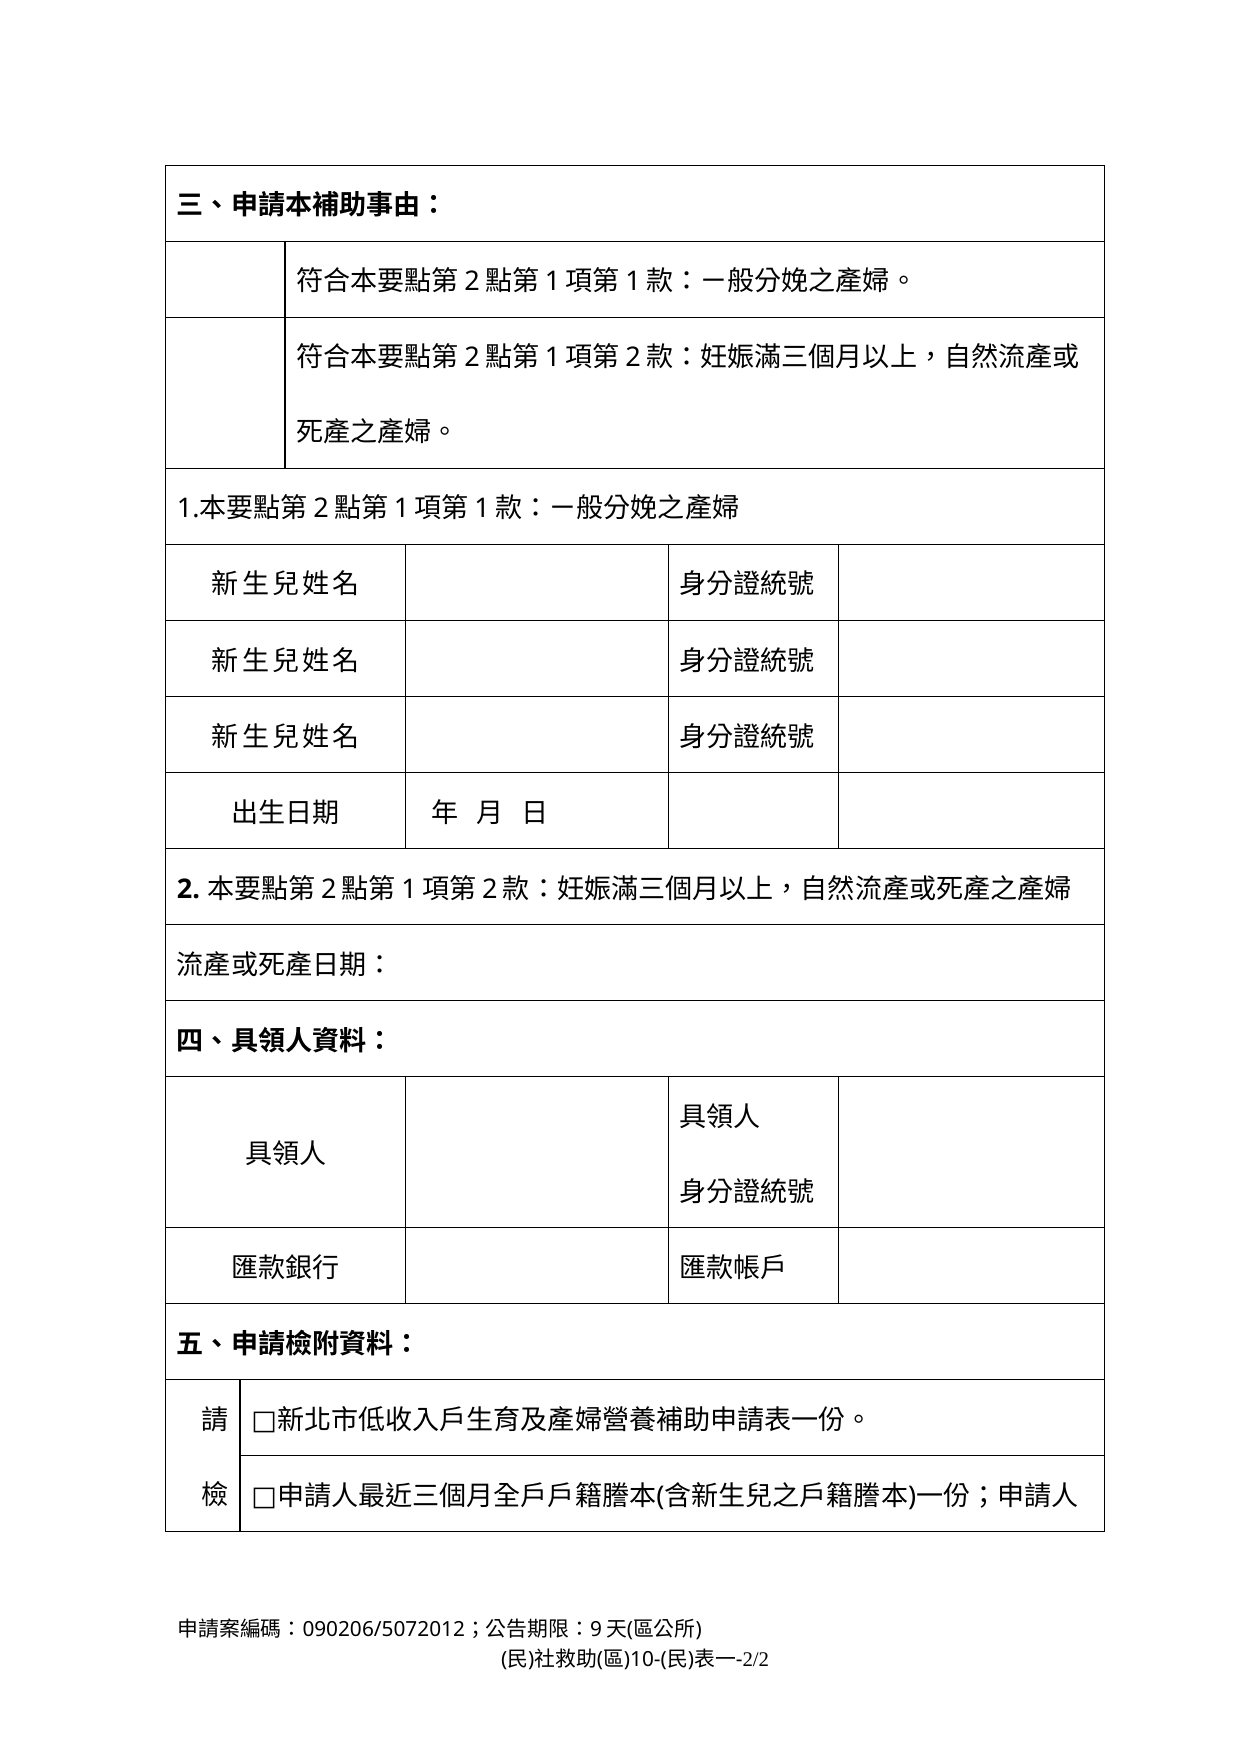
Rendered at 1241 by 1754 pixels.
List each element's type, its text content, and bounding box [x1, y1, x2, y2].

table_cell 匯款銀行 [166, 1228, 405, 1303]
table_cell 新生兒姓名 [166, 697, 405, 772]
table_cell [406, 545, 668, 620]
table_cell [839, 773, 1104, 848]
table_cell 新生兒姓名 [166, 545, 405, 620]
table_cell 2. 本要點第2點第1項第2款：妊娠滿三個月以上，自然流產或死產之產婦 [166, 849, 1104, 924]
table_cell 請檢視資料是否備齊 [166, 1380, 239, 1531]
table_cell □申請人最近三個月全戶戶籍謄本(含新生兒之戶籍謄本)一份；申請人 [241, 1456, 1104, 1531]
table_cell 身分證統號 [669, 621, 838, 696]
table_cell 1.本要點第2點第1項第1款：ㄧ般分娩之產婦 [166, 469, 1104, 544]
table_cell 符合本要點第2點第1項第1款：ㄧ般分娩之產婦。 [286, 242, 1104, 317]
table_cell [406, 621, 668, 696]
table_cell 三、申請本補助事由： [166, 166, 1104, 241]
table_cell 四、具領人資料： [166, 1001, 1104, 1076]
table_cell 流產或死產日期： [166, 925, 1104, 1000]
table_cell 身分證統號 [669, 697, 838, 772]
table_cell [166, 318, 284, 468]
table_cell 身分證統號 [669, 545, 838, 620]
table_cell 具領人 身分證統號 [669, 1077, 838, 1227]
table_cell 出生日期 [166, 773, 405, 848]
table_cell [839, 697, 1104, 772]
table_cell 匯款帳戶 [669, 1228, 838, 1303]
table_cell [406, 697, 668, 772]
table_cell □新北市低收入戶生育及產婦營養補助申請表一份。 [241, 1380, 1104, 1455]
table_cell [406, 1077, 668, 1227]
table_cell [166, 242, 284, 317]
table_cell 具領人 [166, 1077, 405, 1227]
table_cell 五、申請檢附資料： [166, 1304, 1104, 1379]
table_cell [669, 773, 838, 848]
table_cell [406, 1228, 668, 1303]
table_cell [839, 621, 1104, 696]
table_cell [839, 1077, 1104, 1227]
table_cell [839, 1228, 1104, 1303]
table_cell 年 月 日 [406, 773, 668, 848]
table_cell 新生兒姓名 [166, 621, 405, 696]
table_cell 符合本要點第2點第1項第2款：妊娠滿三個月以上，自然流產或死產之產婦。 [286, 318, 1104, 468]
table_cell [839, 545, 1104, 620]
